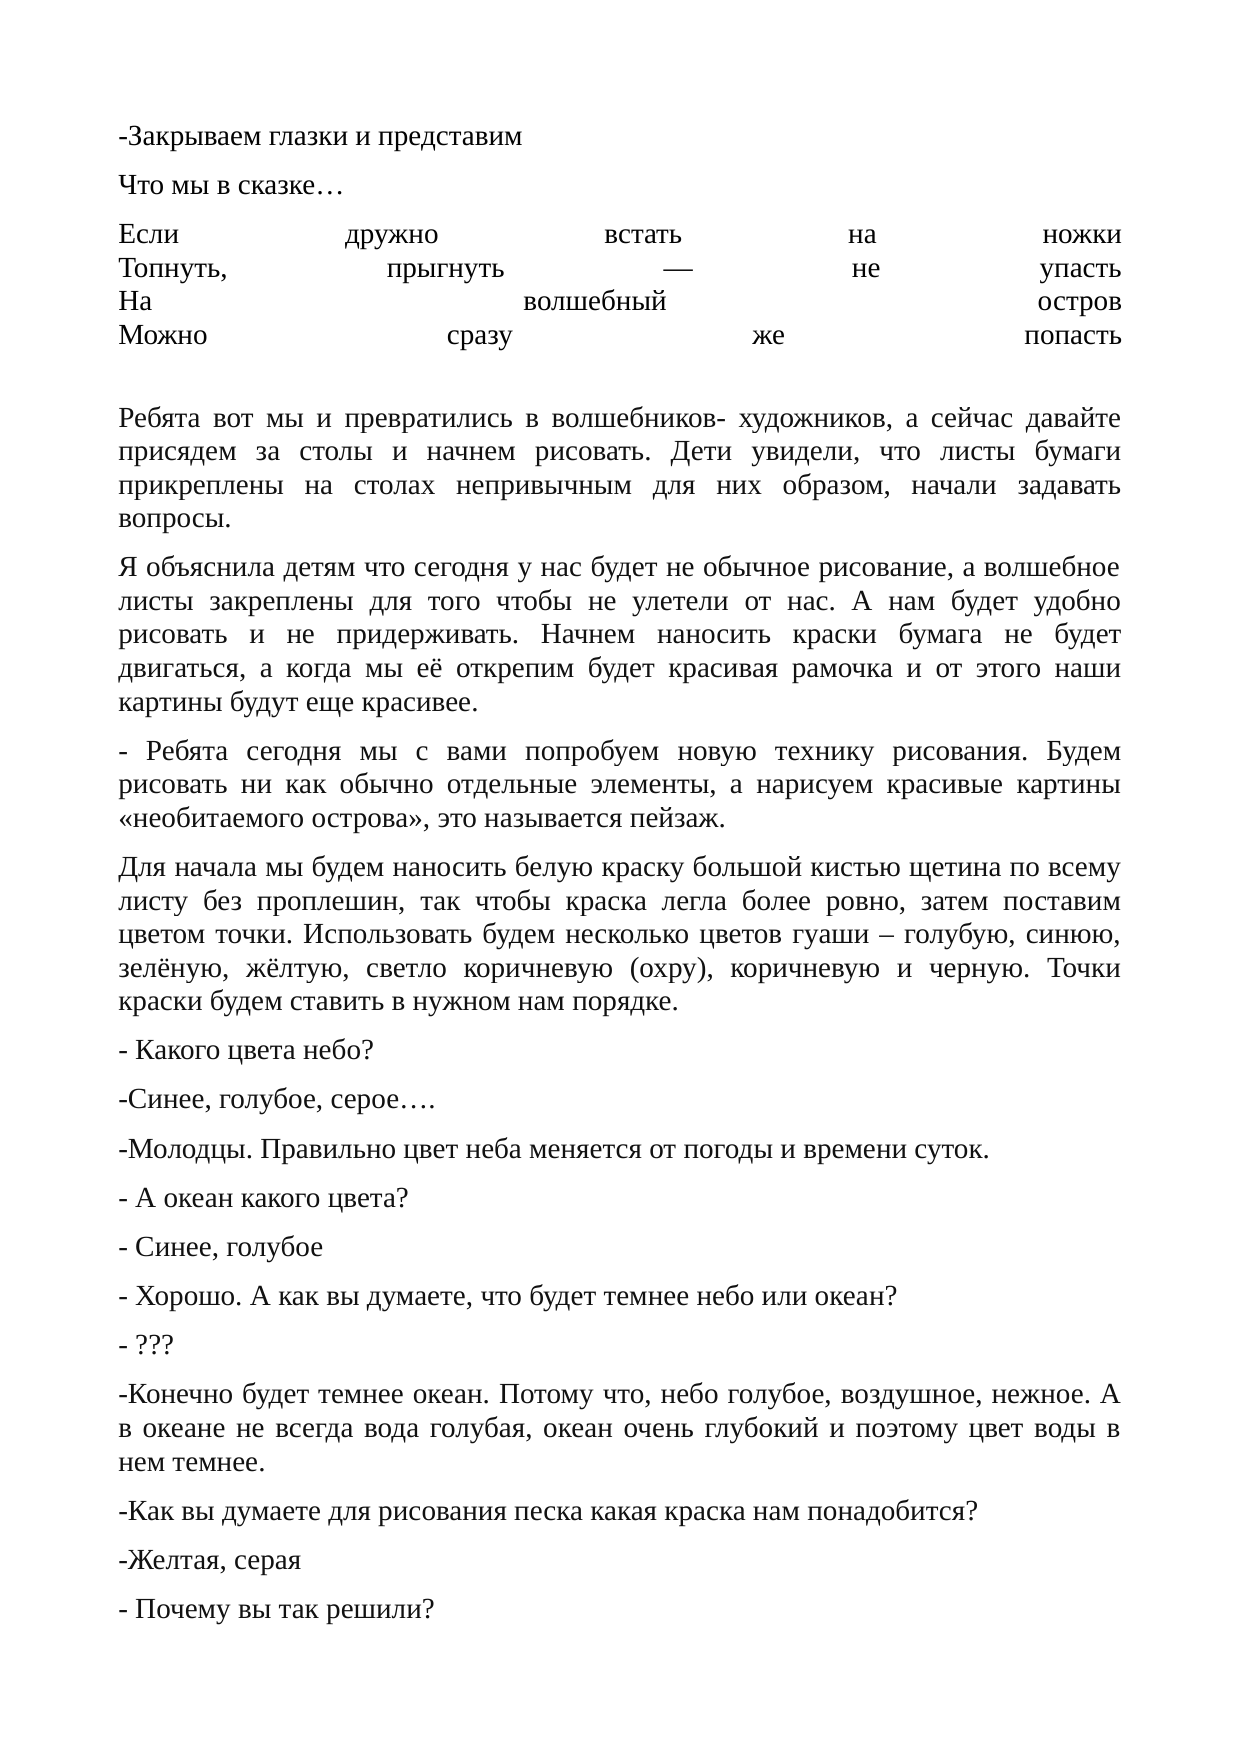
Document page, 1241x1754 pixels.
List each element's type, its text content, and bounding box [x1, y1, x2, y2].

text -Синее, голубое, серое…. [118, 1082, 1122, 1115]
text -Желтая, серая [118, 1542, 1122, 1576]
text -Как вы думаете для рисования песка какая краска нам понадобится? [118, 1493, 1122, 1526]
text -Молодцы. Правильно цвет неба меняется от погоды и времени суток. [118, 1131, 1122, 1164]
text -Закрываем глазки и представим [118, 118, 1122, 152]
text Если дружно встать на ножки Топнуть, прыгнуть — не упасть На волшебный остров Можно сразу же попасть [118, 216, 1122, 384]
text Я объяснила детям что сегодня у нас будет не обычное рисование, а волшебное листы закреплены для того чтобы не улетели от нас. А нам будет удобно рисовать и не придерживать. Начнем наносить краски бумага не будет двигаться, а когда мы её открепим будет красивая рамочка и от этого наши картины будут еще красивее. [118, 549, 1122, 717]
text Ребята вот мы и превратились в волшебников- художников, а сейчас давайте присядем за столы и начнем рисовать. Дети увидели, что листы бумаги прикреплены на столах непривычным для них образом, начали задавать вопросы. [118, 400, 1122, 534]
text Что мы в сказке… [118, 167, 1122, 201]
text - Ребята сегодня мы с вами попробуем новую технику рисования. Будем рисовать ни как обычно отдельные элементы, а нарисуем красивые картины «необитаемого острова», это называется пейзаж. [118, 733, 1122, 833]
text - ??? [118, 1327, 1122, 1361]
text - Какого цвета небо? [118, 1032, 1122, 1066]
text - А океан какого цвета? [118, 1180, 1122, 1213]
text - Почему вы так решили? [118, 1591, 1122, 1625]
text - Синее, голубое [118, 1229, 1122, 1263]
text Для начала мы будем наносить белую краску большой кистью щетина по всему листу без проплешин, так чтобы краска легла более ровно, затем поставим цветом точки. Использовать будем несколько цветов гуаши – голубую, синюю, зелёную, жёлтую, светло коричневую (охру), коричневую и черную. Точки краски будем ставить в нужном нам порядке. [118, 849, 1122, 1017]
text -Конечно будет темнее океан. Потому что, небо голубое, воздушное, нежное. А в океане не всегда вода голубая, океан очень глубокий и поэтому цвет воды в нем темнее. [118, 1377, 1122, 1477]
text - Хорошо. А как вы думаете, что будет темнее небо или океан? [118, 1278, 1122, 1312]
